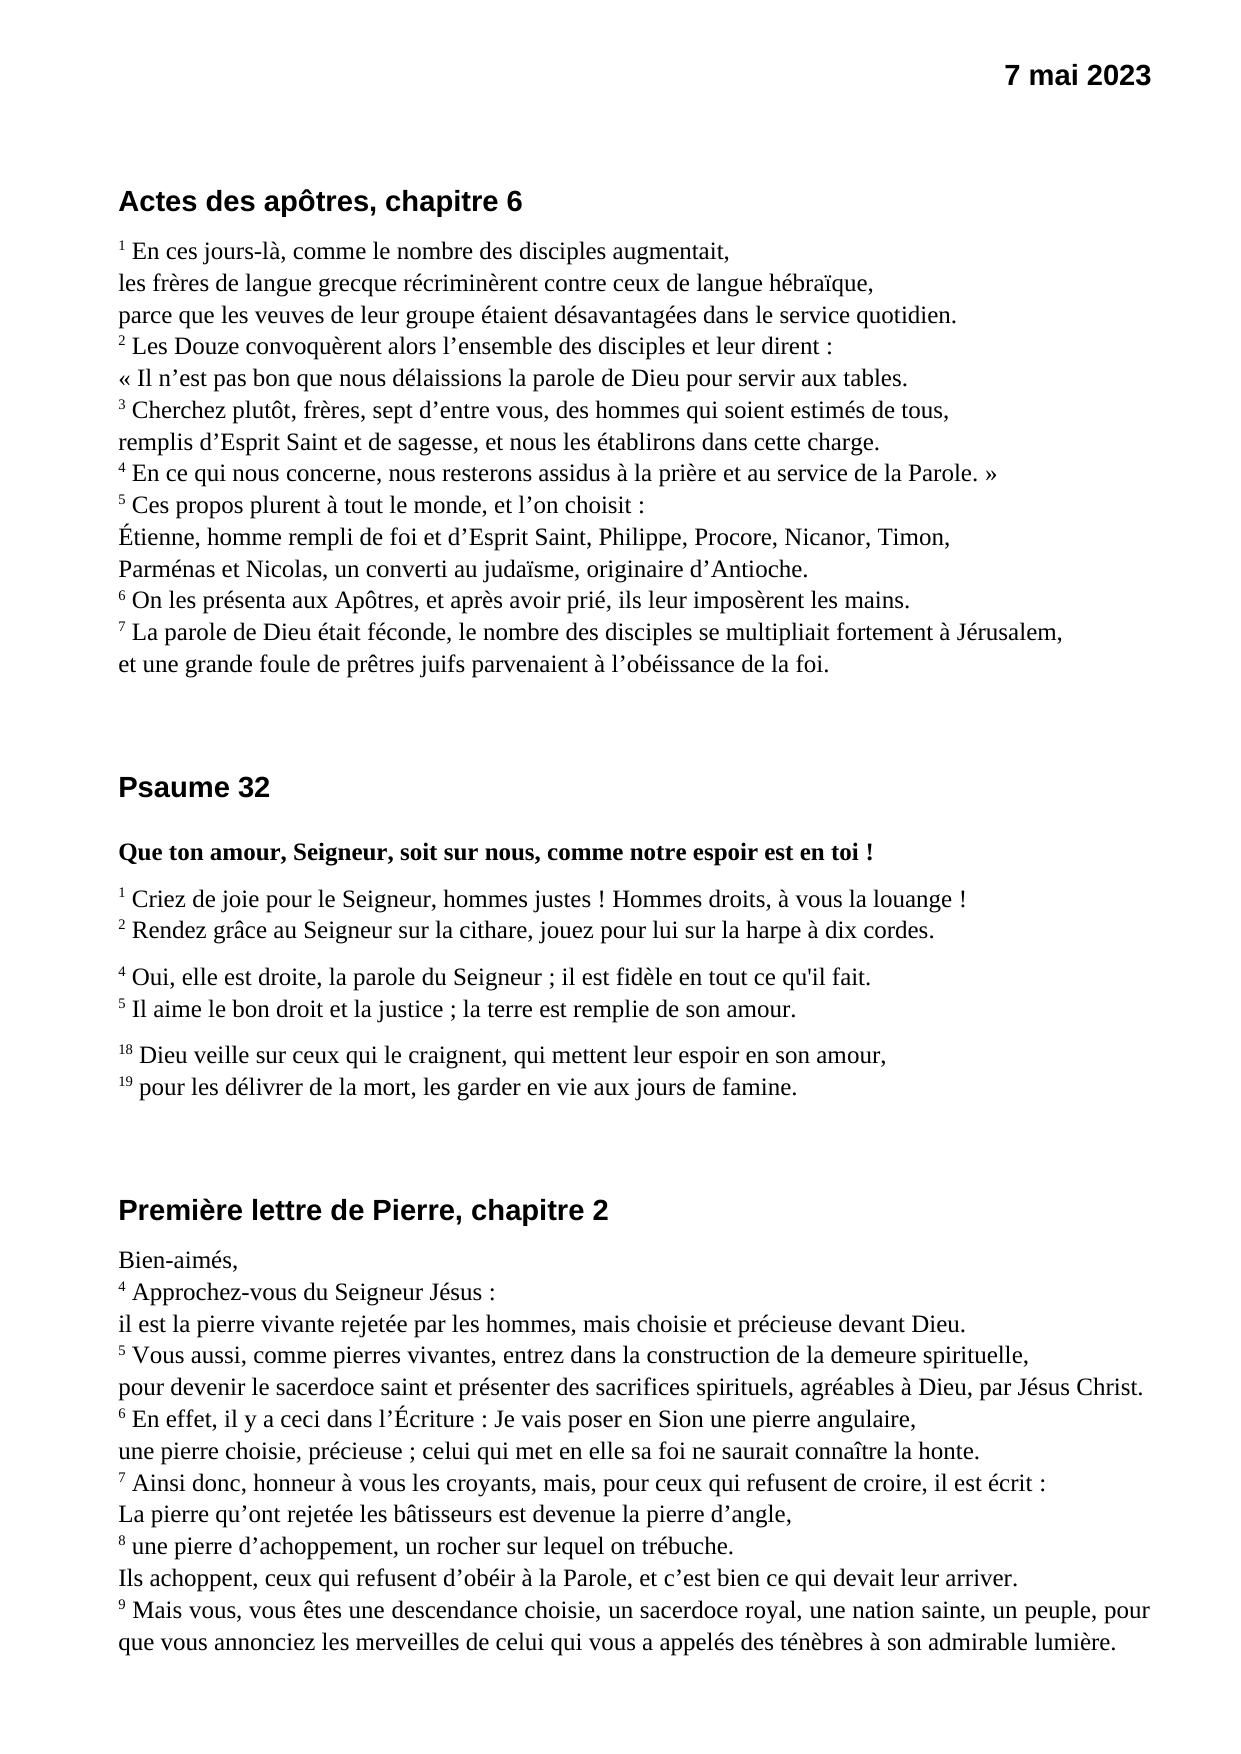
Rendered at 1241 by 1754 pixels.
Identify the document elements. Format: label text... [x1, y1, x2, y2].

text 19 pour les délivrer de la mort, les garder en vie aux jours de famine. [118, 1073, 1152, 1101]
text 4 Approchez-vous du Seigneur Jésus : [118, 1278, 1152, 1306]
text 5 Vous aussi, comme pierres vivantes, entrez dans la construction de la demeure spirituelle, [118, 1342, 1152, 1369]
text remplis d’Esprit Saint et de sagesse, et nous les établirons dans cette charge. [118, 428, 1152, 456]
subtitle Actes des apôtres, chapitre 6 [118, 185, 1152, 218]
text pour devenir le sacerdoce saint et présenter des sacrifices spirituels, agréables à Dieu, par Jésus Christ. [118, 1373, 1152, 1401]
text et une grande foule de prêtres juifs parvenaient à l’obéissance de la foi. [118, 650, 1152, 678]
text les frères de langue grecque récriminèrent contre ceux de langue hébraïque, [118, 269, 1152, 297]
text 4 En ce qui nous concerne, nous resterons assidus à la prière et au service de la Parole. » [118, 459, 1152, 487]
text La pierre qu’ont rejetée les bâtisseurs est devenue la pierre d’angle, [118, 1501, 1152, 1528]
text 1 En ces jours-là, comme le nombre des disciples augmentait, [118, 237, 1152, 265]
text 1 Criez de joie pour le Seigneur, hommes justes ! Hommes droits, à vous la louange ! [118, 885, 1152, 912]
text Ils achoppent, ceux qui refusent d’obéir à la Parole, et c’est bien ce qui devait leur arriver. [118, 1564, 1152, 1592]
text 2 Les Douze convoquèrent alors l’ensemble des disciples et leur dirent : [118, 332, 1152, 360]
subtitle 7 mai 2023 [118, 59, 1152, 92]
text 8 une pierre d’achoppement, un rocher sur lequel on trébuche. [118, 1532, 1152, 1560]
text 4 Oui, elle est droite, la parole du Seigneur ; il est fidèle en tout ce qu'il fait. [118, 963, 1152, 991]
text Étienne, homme rempli de foi et d’Esprit Saint, Philippe, Procore, Nicanor, Timon, [118, 523, 1152, 551]
text 5 Ces propos plurent à tout le monde, et l’on choisit : [118, 491, 1152, 519]
text « Il n’est pas bon que nous délaissions la parole de Dieu pour servir aux tables. [118, 364, 1152, 392]
text Parménas et Nicolas, un converti au judaïsme, originaire d’Antioche. [118, 555, 1152, 583]
text Bien-aimés, [118, 1246, 1152, 1274]
text 2 Rendez grâce au Seigneur sur la cithare, jouez pour lui sur la harpe à dix cordes. [118, 916, 1152, 944]
text 6 On les présenta aux Apôtres, et après avoir prié, ils leur imposèrent les mains. [118, 587, 1152, 614]
text parce que les veuves de leur groupe étaient désavantagées dans le service quotidien. [118, 301, 1152, 328]
text une pierre choisie, précieuse ; celui qui met en elle sa foi ne saurait connaître la honte. [118, 1437, 1152, 1465]
text 6 En effet, il y a ceci dans l’Écriture : Je vais poser en Sion une pierre angulaire, [118, 1405, 1152, 1433]
subtitle Psaume 32 [118, 771, 1152, 804]
text 18 Dieu veille sur ceux qui le craignent, qui mettent leur espoir en son amour, [118, 1041, 1152, 1069]
text 3 Cherchez plutôt, frères, sept d’entre vous, des hommes qui soient estimés de tous, [118, 396, 1152, 424]
text 7 Ainsi donc, honneur à vous les croyants, mais, pour ceux qui refusent de croire, il est écrit : [118, 1469, 1152, 1496]
text Que ton amour, Seigneur, soit sur nous, comme notre espoir est en toi ! [118, 838, 1152, 866]
text il est la pierre vivante rejetée par les hommes, mais choisie et précieuse devant Dieu. [118, 1310, 1152, 1338]
subtitle Première lettre de Pierre, chapitre 2 [118, 1194, 1152, 1227]
